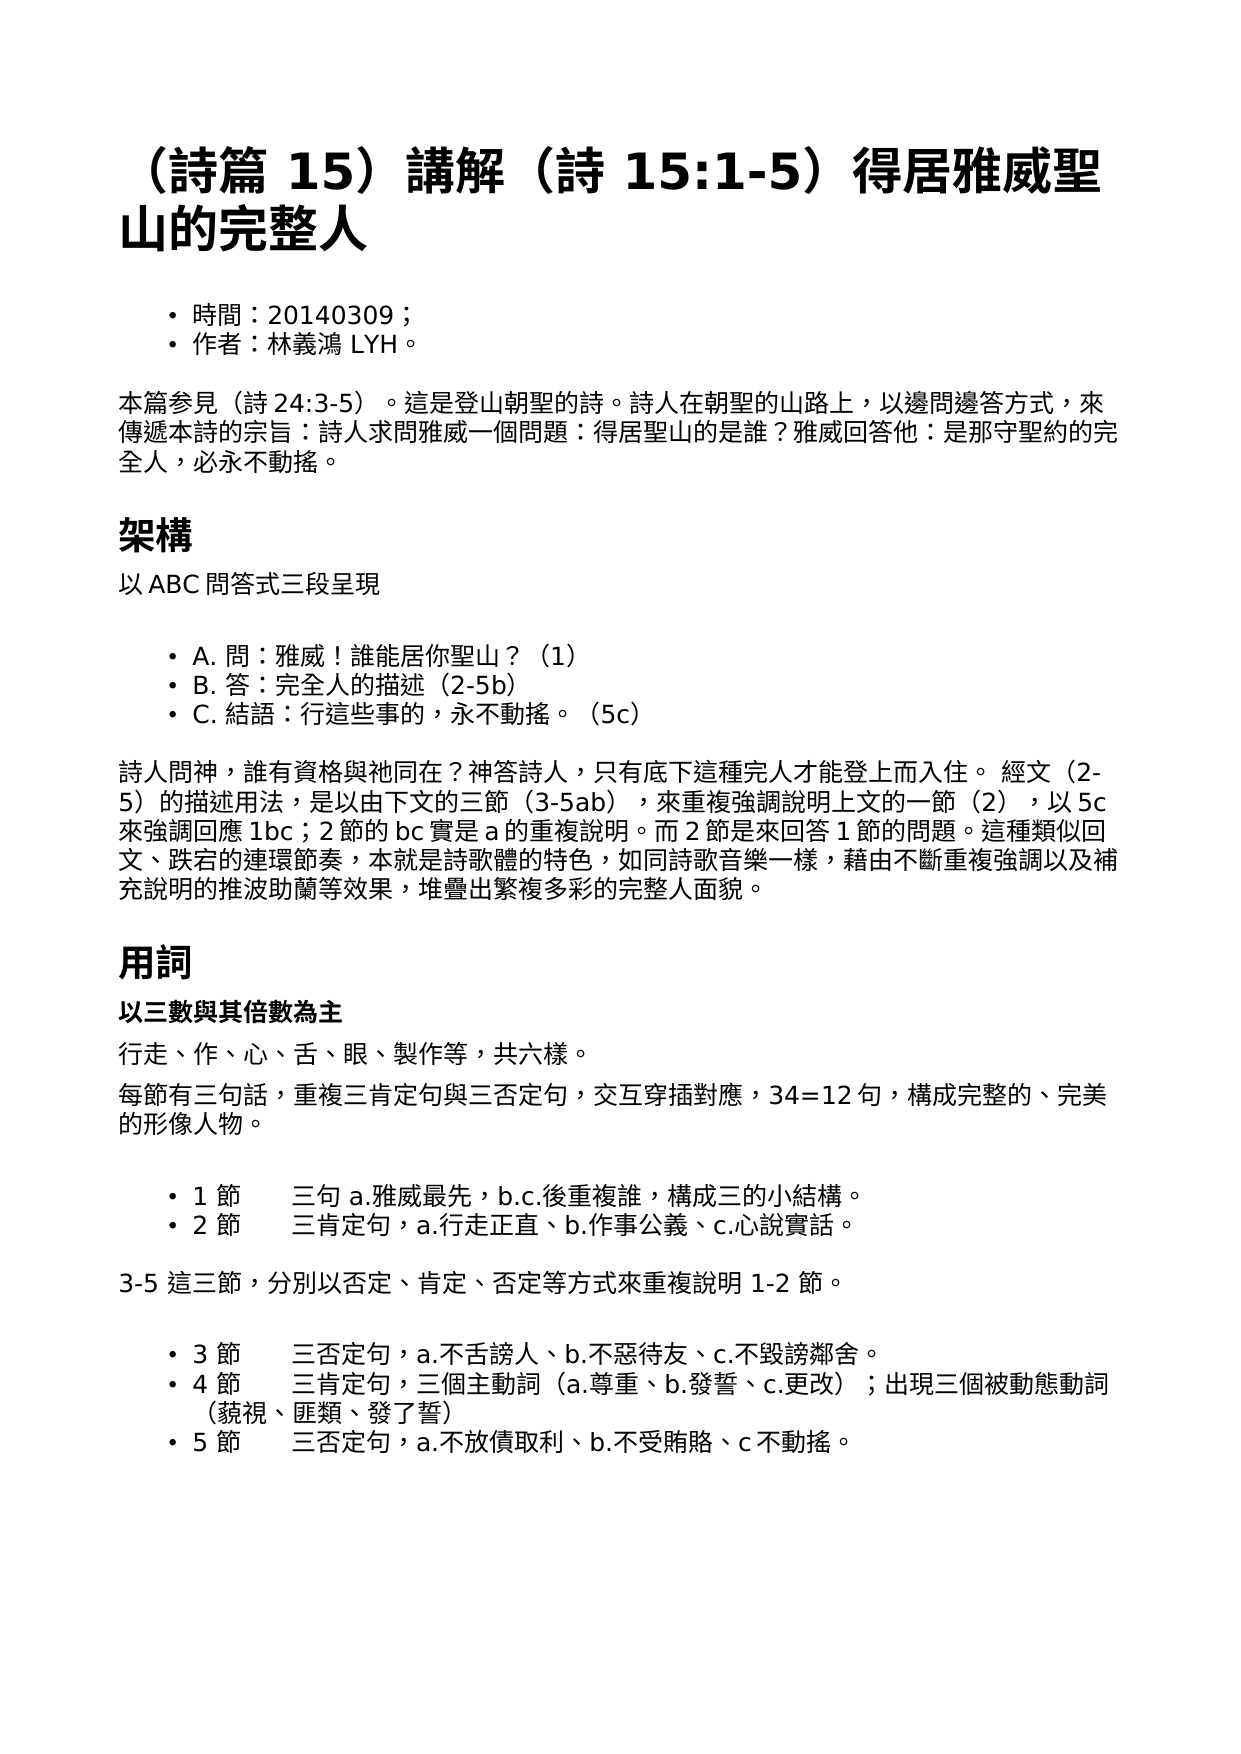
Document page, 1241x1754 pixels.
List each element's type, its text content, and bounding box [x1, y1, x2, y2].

list 5 節 三否定句，a.不放債取利、b.不受賄賂、c不動搖。 [177, 1428, 1122, 1457]
list 3 節 三否定句，a.不舌謗人、b.不惡待友、c.不毀謗鄰舍。 [177, 1341, 1122, 1370]
text 以三數與其倍數為主 [118, 998, 1122, 1027]
subtitle （詩篇 15）講解（詩 15:1-5）得居雅威聖山的完整人 [118, 143, 1122, 259]
list 4 節 三肯定句，三個主動詞（a.尊重、b.發誓、c.更改）；出現三個被動態動詞（藐視、匪類、發了誓） [177, 1370, 1122, 1428]
text 3-5 這三節，分別以否定、肯定、否定等方式來重複說明 1-2 節。 [118, 1269, 1122, 1299]
list C. 結語：行這些事的，永不動搖。（5c） [177, 700, 1122, 729]
text 本篇参見（詩24:3-5）。這是登山朝聖的詩。詩人在朝聖的山路上，以邊問邊答方式，來傳遞本詩的宗旨：詩人求問雅威一個問題：得居聖山的是誰？雅威回答他：是那守聖約的完全人，必永不動搖。 [118, 389, 1122, 477]
list B. 答：完全人的描述（2-5b） [177, 671, 1122, 700]
list 作者：林義鴻 LYH。 [177, 331, 1122, 360]
list A. 問：雅威！誰能居你聖山？（1） [177, 642, 1122, 671]
text 每節有三句話，重複三肯定句與三否定句，交互穿插對應，34=12句，構成完整的、完美的形像人物。 [118, 1081, 1122, 1140]
text 詩人問神，誰有資格與祂同在？神答詩人，只有底下這種完人才能登上而入住。 經文（2-5）的描述用法，是以由下文的三節（3-5ab），來重複強調說明上文的一節（2），以5c來強調回應1bc；2節的bc實是a的重複說明。而2節是來回答1節的問題。這種類似回文、跌宕的連環節奏，本就是詩歌體的特色，如同詩歌音樂一樣，藉由不斷重複強調以及補充說明的推波助蘭等效果，堆疊出繁複多彩的完整人面貌。 [118, 759, 1122, 904]
text 以ABC問答式三段呈現 [118, 571, 1122, 600]
list 1 節 三句 a.雅威最先，b.c.後重複誰，構成三的小結構。 [177, 1182, 1122, 1211]
text 行走、作、心、舌、眼、製作等，共六樣。 [118, 1040, 1122, 1069]
subtitle 架構 [118, 514, 1122, 558]
list 2 節 三肯定句，a.行走正直、b.作事公義、c.心說實話。 [177, 1211, 1122, 1240]
list 時間：20140309； [177, 302, 1122, 331]
subtitle 用詞 [118, 942, 1122, 986]
